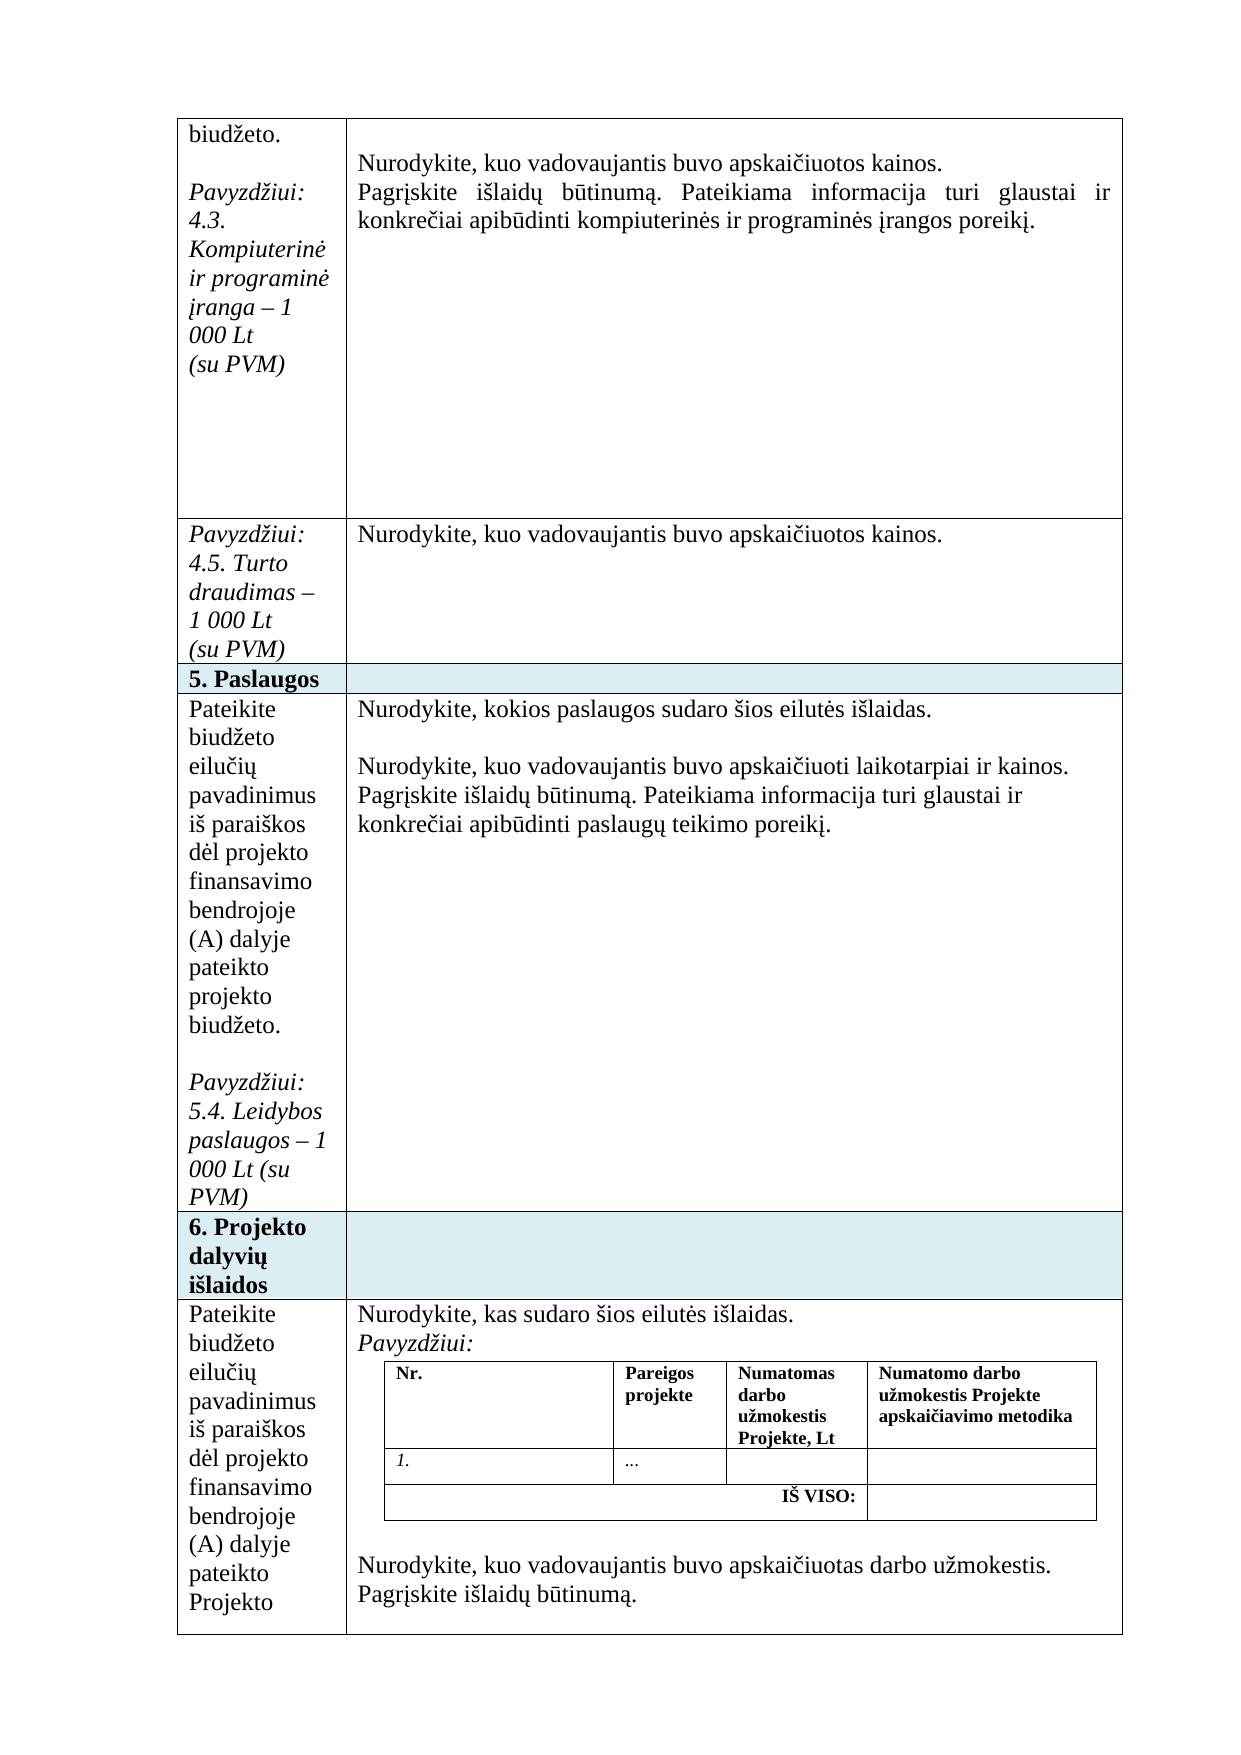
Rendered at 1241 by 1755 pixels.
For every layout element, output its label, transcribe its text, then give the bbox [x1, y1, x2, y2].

table_cell Nurodykite, kas sudaro šios eilutės išlaidas. Pavyzdžiui: [347, 1300, 1122, 1361]
table_cell Nurodykite, kuo vadovaujantis buvo apskaičiuotos kainos. Pagrįskite išlaidų būtinumą. Pateikiama informacija turi glaustai ir konkrečiai apibūdinti kompiuterinės ir programinės įrangos poreikį. [347, 119, 1122, 518]
table_cell [1097, 1484, 1122, 1520]
table_cell [385, 1485, 614, 1520]
table_cell IŠ VISO: [727, 1485, 867, 1520]
table_cell [614, 1485, 727, 1520]
table_cell Pateikite biudžeto eilučių pavadinimus iš paraiškos dėl projekto finansavimo bendrojoje (A) dalyje pateikto projekto biudžeto. Pavyzdžiui: 5.4. Leidybos paslaugos – 1 000 Lt (su PVM) [178, 694, 346, 1211]
table_cell Nurodykite, kuo vadovaujantis buvo apskaičiuotos kainos. [347, 519, 1122, 663]
table_cell [727, 1449, 867, 1484]
table_cell Pavyzdžiui: 4.5. Turto draudimas – 1 000 Lt (su PVM) [178, 519, 346, 663]
table_cell [347, 664, 1122, 693]
table_cell 5. Paslaugos [178, 664, 346, 693]
table_cell Numatomo darbo užmokestis Projekte apskaičiavimo metodika [868, 1362, 1096, 1448]
table_cell [868, 1485, 1096, 1520]
table_cell [1097, 1448, 1122, 1484]
table_cell Nurodykite, kokios paslaugos sudaro šios eilutės išlaidas. Nurodykite, kuo vadovaujantis buvo apskaičiuoti laikotarpiai ir kainos. Pagrįskite išlaidų būtinumą. Pateikiama informacija turi glaustai ir konkrečiai apibūdinti paslaugų teikimo poreikį. [347, 694, 1122, 1211]
table_cell [347, 1212, 1122, 1298]
table_cell 6. Projekto dalyvių išlaidos [178, 1212, 346, 1298]
table_cell ... [614, 1449, 726, 1484]
table_cell Numatomas darbo užmokestis Projekte, Lt [727, 1362, 867, 1448]
table_cell [347, 1484, 384, 1520]
table_cell biudžeto. Pavyzdžiui: 4.3. Kompiuterinė ir programinė įranga – 1 000 Lt (su PVM) [178, 119, 346, 518]
table_cell Nr. [385, 1362, 613, 1448]
table_cell [1097, 1361, 1122, 1448]
table_cell Pareigos projekte [614, 1362, 726, 1448]
table_cell Pateikite biudžeto eilučių pavadinimus iš paraiškos dėl projekto finansavimo bendrojoje (A) dalyje pateikto Projekto [178, 1300, 346, 1634]
table_cell Nurodykite, kuo vadovaujantis buvo apskaičiuotas darbo užmokestis. Pagrįskite išlaidų būtinumą. [347, 1520, 1122, 1634]
table_cell [868, 1449, 1096, 1484]
table_cell [347, 1448, 384, 1484]
table_cell [347, 1361, 384, 1448]
table_cell 1. [385, 1449, 613, 1484]
